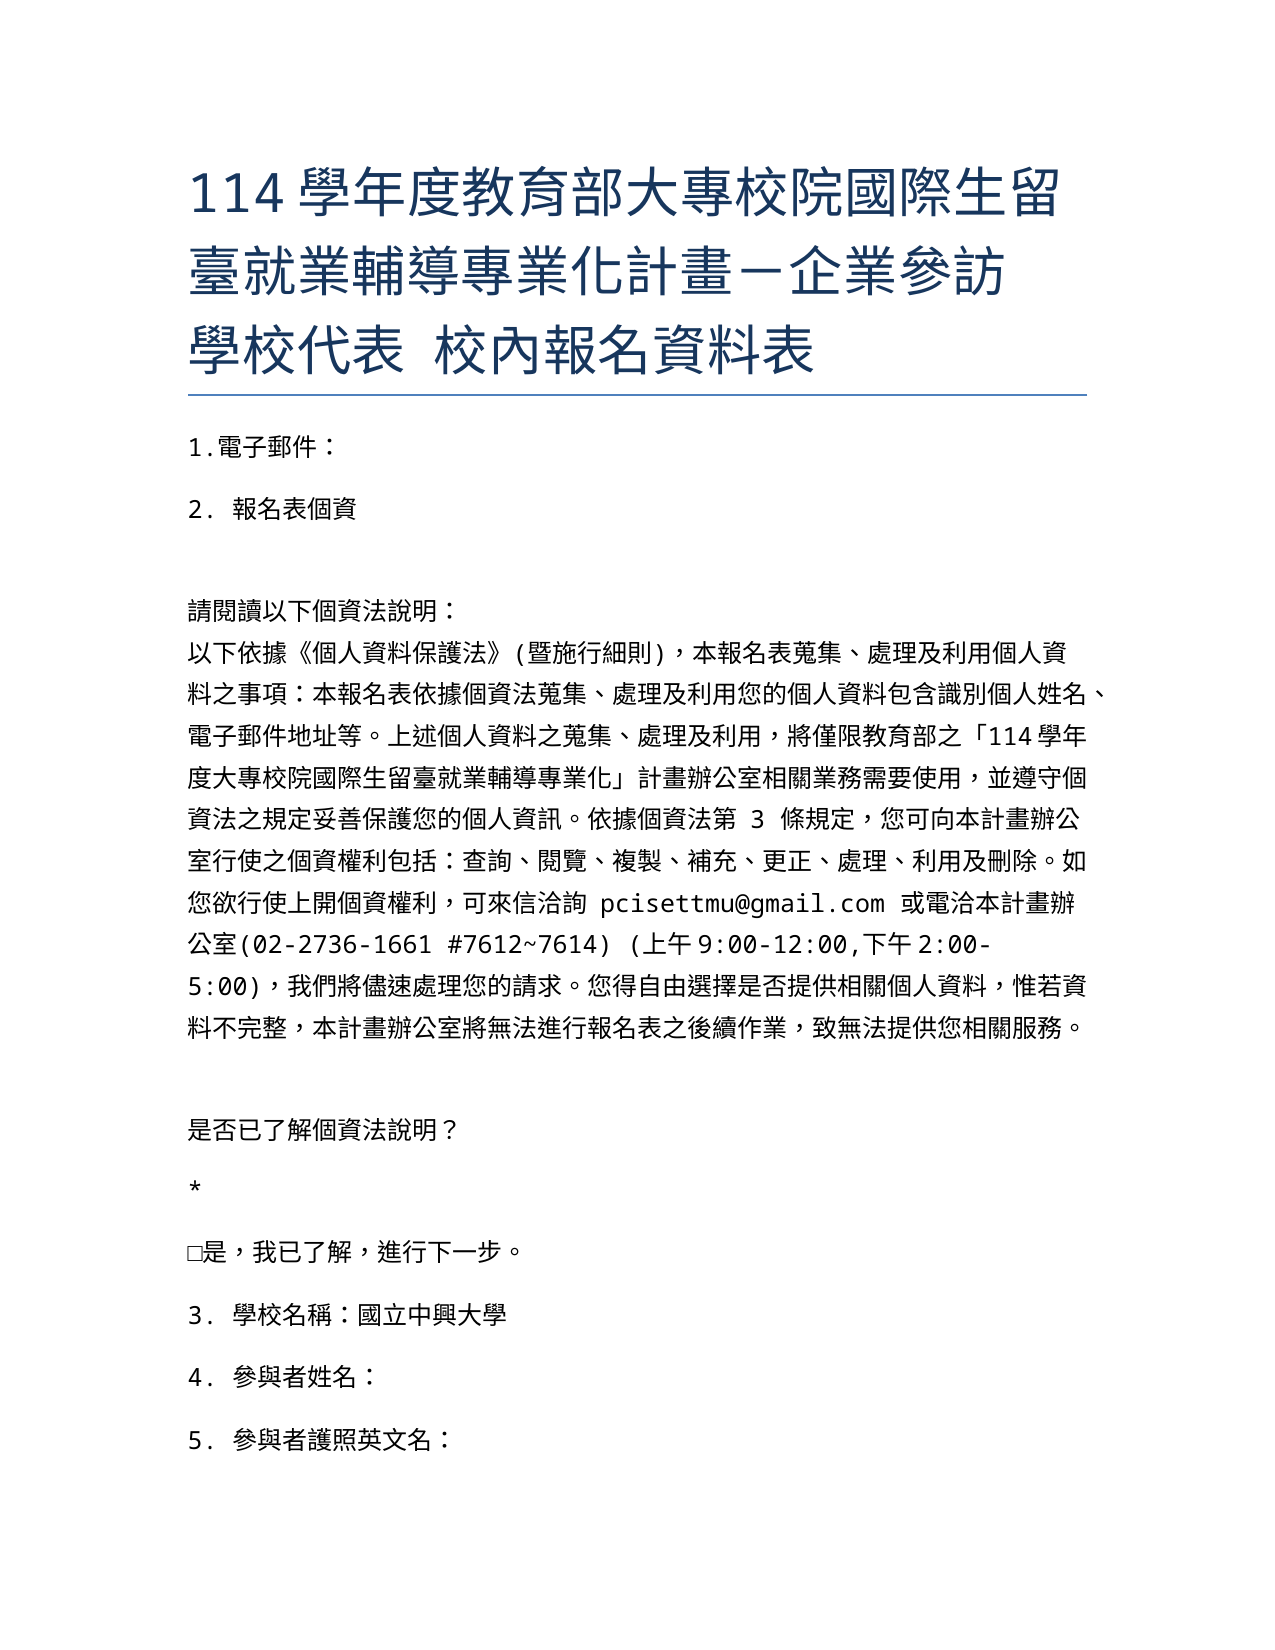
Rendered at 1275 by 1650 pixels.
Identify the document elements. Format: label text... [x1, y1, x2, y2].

text 3. 學校名稱：國立中興大學 [187, 1295, 1087, 1332]
text 5. 參與者護照英文名： [187, 1420, 1087, 1457]
text 4. 參與者姓名： [187, 1358, 1087, 1394]
text * [187, 1173, 1087, 1207]
text □是，我已了解，進行下一步。 [187, 1233, 1087, 1269]
text 114學年度教育部大專校院國際生留臺就業輔導專業化計畫－企業參訪 學校代表 校內報名資料表 [187, 150, 1087, 396]
text 是否已了解個資法說明？ [187, 1071, 1087, 1147]
text 請閱讀以下個資法說明： 以下依據《個人資料保護法》(暨施行細則)，本報名表蒐集、處理及利用個人資料之事項：本報名表依據個資法蒐集、處理及利用您的個人資料包含識別個人姓名、電子郵件地址等。上述個人資料之蒐集、處理及利用，將僅限教育部之「114學年度大專校院國際生留臺就業輔導專業化」計畫辦公室相關業務需要使用，並遵守個資法之規定妥善保護您的個人資訊。依據個資法第 3 條規定，您可向本計畫辦公室行使之個資權利包括：查詢、閱覽、複製、補充、更正、處理、利用及刪除。如您欲行使上開個資權利，可來信洽詢 pcisettmu@gmail.com 或電洽本計畫辦公室(02-2736-1661 #7612~7614) (上午9:00-12:00,下午2:00-5:00)，我們將儘速處理您的請求。您得自由選擇是否提供相關個人資料，惟若資料不完整，本計畫辦公室將無法進行報名表之後續作業，致無法提供您相關服務。 [187, 552, 1087, 1044]
text 2. 報名表個資 [187, 490, 1087, 526]
text 1.電子郵件： [187, 427, 1087, 463]
